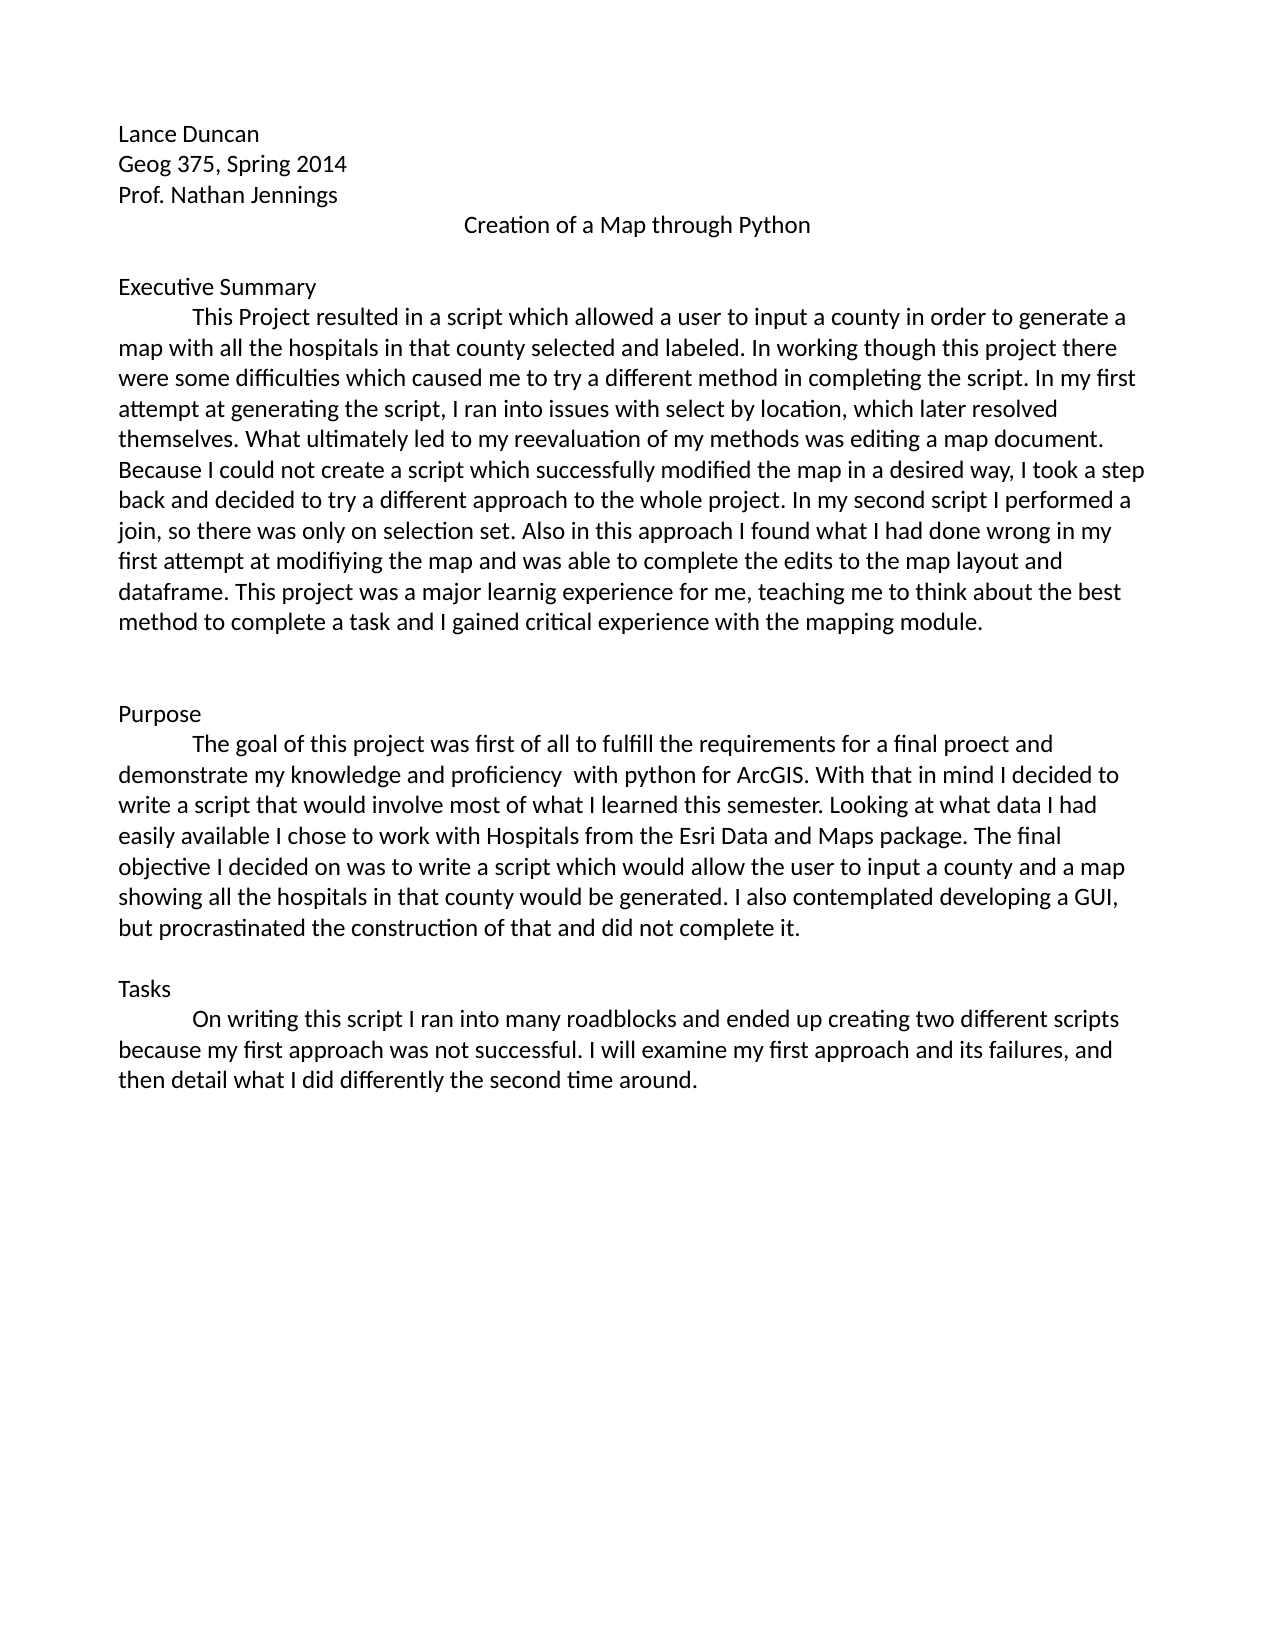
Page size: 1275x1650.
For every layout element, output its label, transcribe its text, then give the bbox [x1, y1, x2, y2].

text This Project resulted in a script which allowed a user to input a county in order to generate a map with all the hospitals in that county selected and labeled. In working though this project there were some difficulties which caused me to try a different method in completing the script. In my first attempt at generating the script, I ran into issues with select by location, which later resolved themselves. What ultimately led to my reevaluation of my methods was editing a map document. Because I could not create a script which successfully modified the map in a desired way, I took a step back and decided to try a different approach to the whole project. In my second script I performed a join, so there was only on selection set. Also in this approach I found what I had done wrong in my first attempt at modifiying the map and was able to complete the edits to the map layout and dataframe. This project was a major learnig experience for me, teaching me to think about the best method to complete a task and I gained critical experience with the mapping module. [118, 301, 1157, 637]
text The goal of this project was first of all to fulfill the requirements for a final proect and demonstrate my knowledge and proficiency with python for ArcGIS. With that in mind I decided to write a script that would involve most of what I learned this semester. Looking at what data I had easily available I chose to work with Hospitals from the Esri Data and Maps package. The final objective I decided on was to write a script which would allow the user to input a county and a map showing all the hospitals in that county would be generated. I also contemplated developing a GUI, but procrastinated the construction of that and did not complete it. [118, 728, 1157, 942]
text Creation of a Map through Python [118, 210, 1157, 240]
text Executive Summary [118, 271, 1157, 301]
text Purpose [118, 698, 1157, 728]
text Geog 375, Spring 2014 [118, 149, 1157, 179]
text On writing this script I ran into many roadblocks and ended up creating two different scripts because my first approach was not successful. I will examine my first approach and its failures, and then detail what I did differently the second time around. [118, 1003, 1157, 1095]
text Lance Duncan [118, 118, 1157, 149]
text Prof. Nathan Jennings [118, 179, 1157, 210]
text Tasks [118, 973, 1157, 1003]
